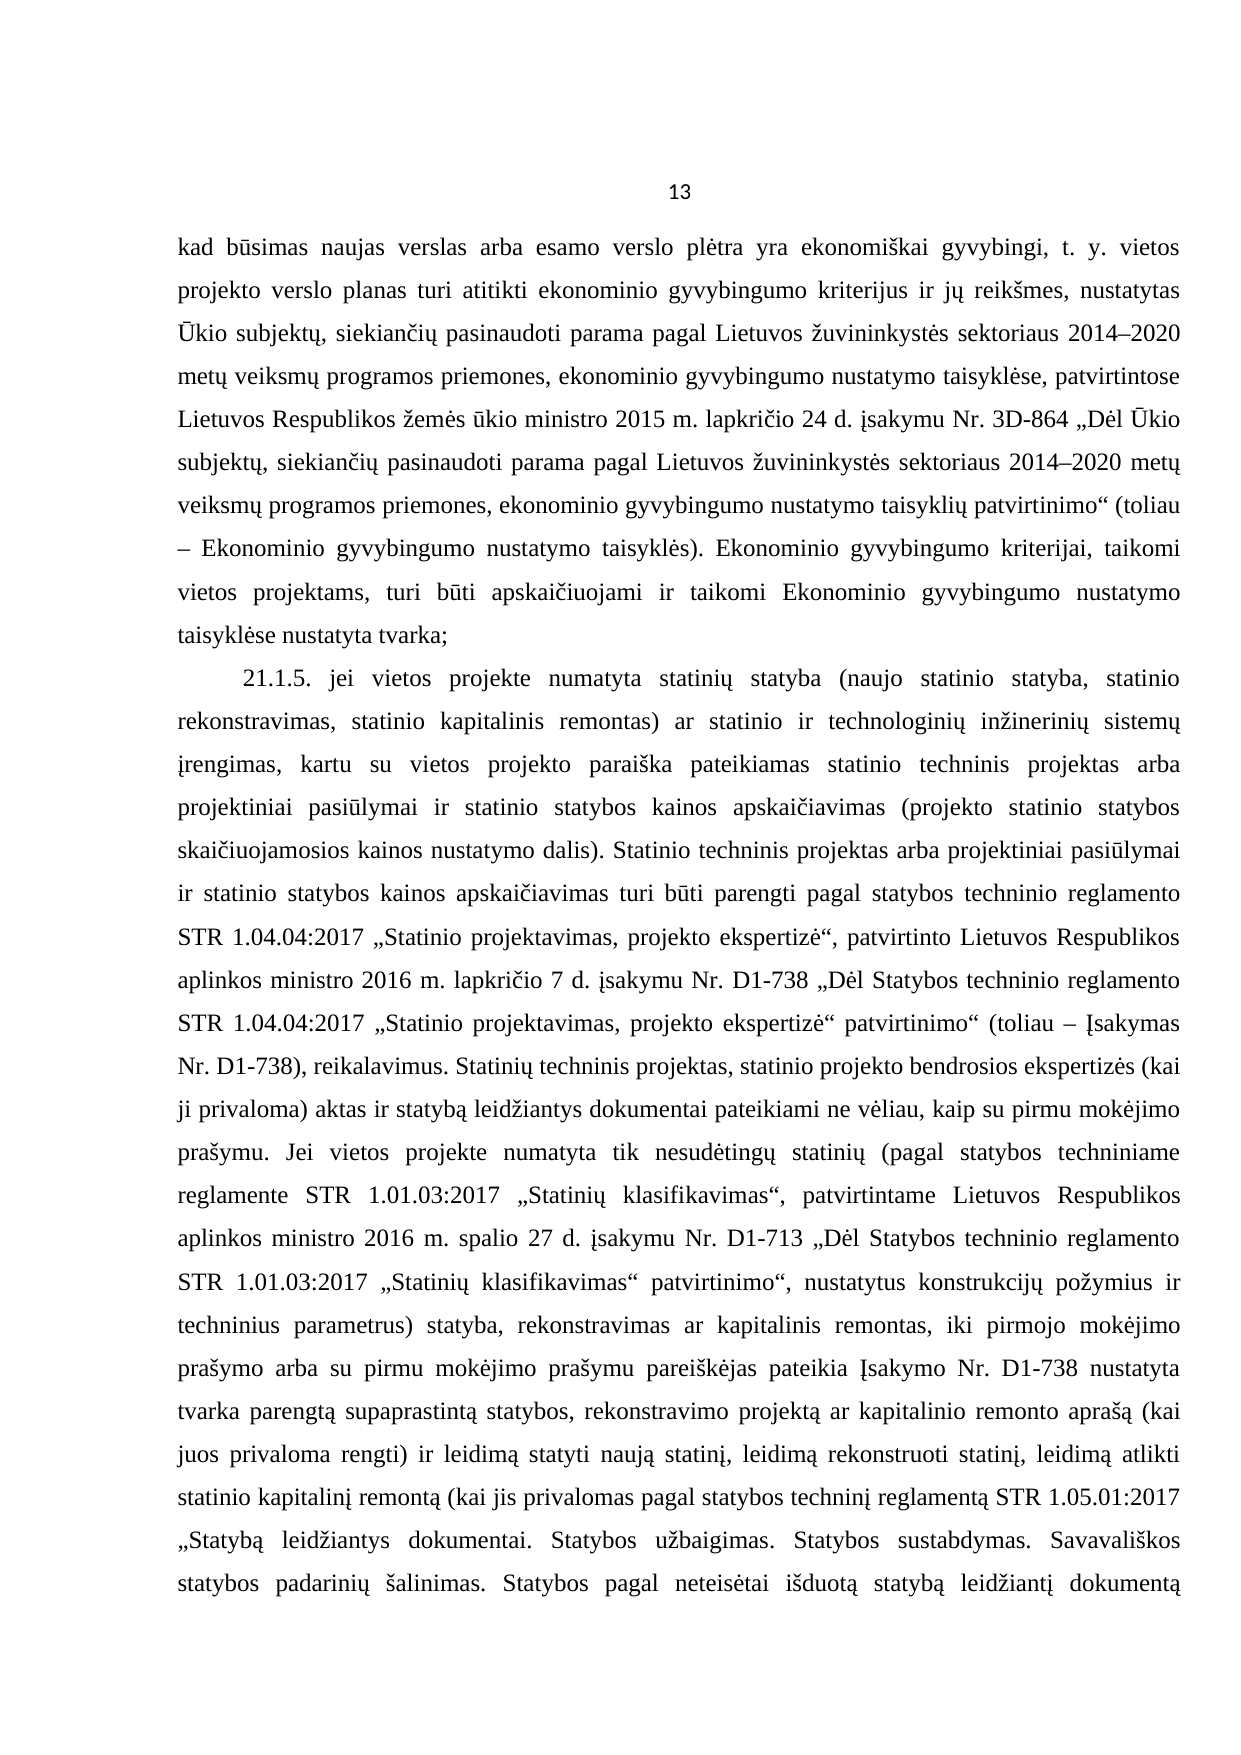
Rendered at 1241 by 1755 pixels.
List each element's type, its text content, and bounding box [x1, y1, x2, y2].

text 21.1.5. jei vietos projekte numatyta statinių statyba (naujo statinio statyba, statinio rekonstravimas, statinio kapitalinis remontas) ar statinio ir technologinių inžinerinių sistemų įrengimas, kartu su vietos projekto paraiška pateikiamas statinio techninis projektas arba projektiniai pasiūlymai ir statinio statybos kainos apskaičiavimas (projekto statinio statybos skaičiuojamosios kainos nustatymo dalis). Statinio techninis projektas arba projektiniai pasiūlymai ir statinio statybos kainos apskaičiavimas turi būti parengti pagal statybos techninio reglamento STR 1.04.04:2017 „Statinio projektavimas, projekto ekspertizė“, patvirtinto Lietuvos Respublikos aplinkos ministro 2016 m. lapkričio 7 d. įsakymu Nr. D1-738 „Dėl Statybos techninio reglamento STR 1.04.04:2017 „Statinio projektavimas, projekto ekspertizė“ patvirtinimo“ (toliau – Įsakymas Nr. D1-738), reikalavimus. Statinių techninis projektas, statinio projekto bendrosios ekspertizės (kai ji privaloma) aktas ir statybą leidžiantys dokumentai pateikiami ne vėliau, kaip su pirmu mokėjimo prašymu. Jei vietos projekte numatyta tik nesudėtingų statinių (pagal statybos techniniame reglamente STR 1.01.03:2017 „Statinių klasifikavimas“, patvirtintame Lietuvos Respublikos aplinkos ministro 2016 m. spalio 27 d. įsakymu Nr. D1-713 „Dėl Statybos techninio reglamento STR 1.01.03:2017 „Statinių klasifikavimas“ patvirtinimo“, nustatytus konstrukcijų požymius ir techninius parametrus) statyba, rekonstravimas ar kapitalinis remontas, iki pirmojo mokėjimo prašymo arba su pirmu mokėjimo prašymu pareiškėjas pateikia Įsakymo Nr. D1-738 nustatyta tvarka parengtą supaprastintą statybos, rekonstravimo projektą ar kapitalinio remonto aprašą (kai juos privaloma rengti) ir leidimą statyti naują statinį, leidimą rekonstruoti statinį, leidimą atlikti statinio kapitalinį remontą (kai jis privalomas pagal statybos techninį reglamentą STR 1.05.01:2017 „Statybą leidžiantys dokumentai. Statybos užbaigimas. Statybos sustabdymas. Savavališkos statybos padarinių šalinimas. Statybos pagal neteisėtai išduotą statybą leidžiantį dokumentą [177, 663, 1181, 1597]
text kad būsimas naujas verslas arba esamo verslo plėtra yra ekonomiškai gyvybingi, t. y. vietos projekto verslo planas turi atitikti ekonominio gyvybingumo kriterijus ir jų reikšmes, nustatytas Ūkio subjektų, siekiančių pasinaudoti parama pagal Lietuvos žuvininkystės sektoriaus 2014–2020 metų veiksmų programos priemones, ekonominio gyvybingumo nustatymo taisyklėse, patvirtintose Lietuvos Respublikos žemės ūkio ministro 2015 m. lapkričio 24 d. įsakymu Nr. 3D-864 „Dėl Ūkio subjektų, siekiančių pasinaudoti parama pagal Lietuvos žuvininkystės sektoriaus 2014–2020 metų veiksmų programos priemones, ekonominio gyvybingumo nustatymo taisyklių patvirtinimo“ (toliau – Ekonominio gyvybingumo nustatymo taisyklės). Ekonominio gyvybingumo kriterijai, taikomi vietos projektams, turi būti apskaičiuojami ir taikomi Ekonominio gyvybingumo nustatymo taisyklėse nustatyta tvarka; [177, 232, 1181, 648]
